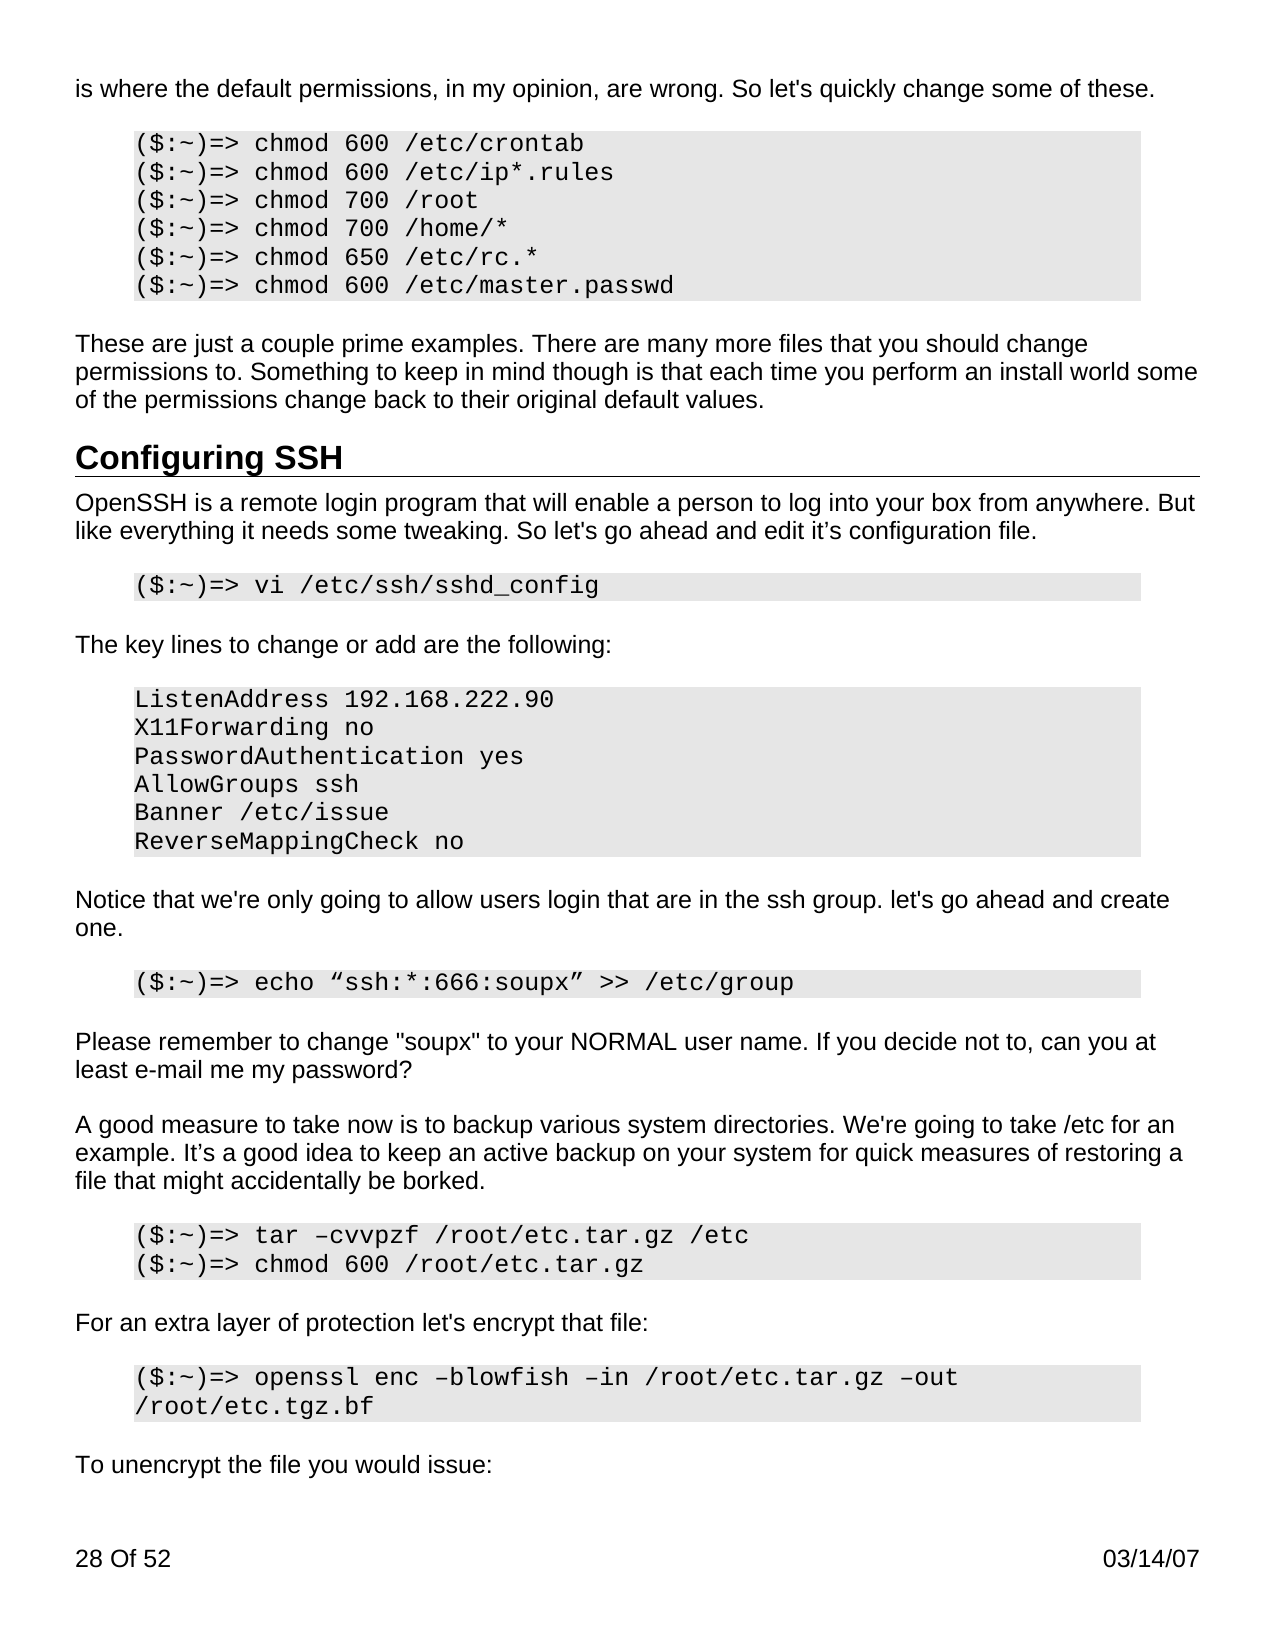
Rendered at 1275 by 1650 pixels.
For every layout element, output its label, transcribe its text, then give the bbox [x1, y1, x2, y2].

text ($:~)=> tar –cvvpzf /root/etc.tar.gz /etc ($:~)=> chmod 600 /root/etc.tar.gz [134, 1223, 1141, 1280]
text ListenAddress 192.168.222.90 X11Forwarding no PasswordAuthentication yes AllowGroups ssh Banner /etc/issue ReverseMappingCheck no [134, 687, 1141, 857]
text Notice that we're only going to allow users login that are in the ssh group. let's go ahead and create one. [75, 886, 1200, 970]
text To unencrypt the file you would issue: [75, 1451, 1200, 1507]
subtitle Configuring SSH [75, 439, 1200, 476]
text The key lines to change or add are the following: [75, 631, 1200, 687]
text ($:~)=> vi /etc/ssh/sshd_config [134, 573, 1141, 601]
text ($:~)=> chmod 600 /etc/crontab ($:~)=> chmod 600 /etc/ip*.rules ($:~)=> chmod 700 /root ($:~)=> chmod 700 /home/* ($:~)=> chmod 650 /etc/rc.* ($:~)=> chmod 600 /etc/master.passwd [134, 131, 1141, 301]
text These are just a couple prime examples. There are many more files that you should change permissions to. Something to keep in mind though is that each time you perform an install world some of the permissions change back to their original default values. [75, 330, 1200, 414]
text OpenSSH is a remote login program that will enable a person to log into your box from anywhere. But like everything it needs some tweaking. So let's go ahead and edit it’s configuration file. [75, 489, 1200, 573]
text For an extra layer of protection let's encrypt that file: [75, 1309, 1200, 1365]
text Please remember to change "soupx" to your NORMAL user name. If you decide not to, can you at least e-mail me my password? A good measure to take now is to backup various system directories. We're going to take /etc for an example. It’s a good idea to keep an active backup on your system for quick measures of restoring a file that might accidentally be borked. [75, 1028, 1200, 1223]
text is where the default permissions, in my opinion, are wrong. So let's quickly change some of these. [75, 75, 1200, 131]
text ($:~)=> openssl enc –blowfish –in /root/etc.tar.gz –out /root/etc.tgz.bf [134, 1365, 1141, 1422]
text ($:~)=> echo “ssh:*:666:soupx” >> /etc/group [134, 970, 1141, 998]
